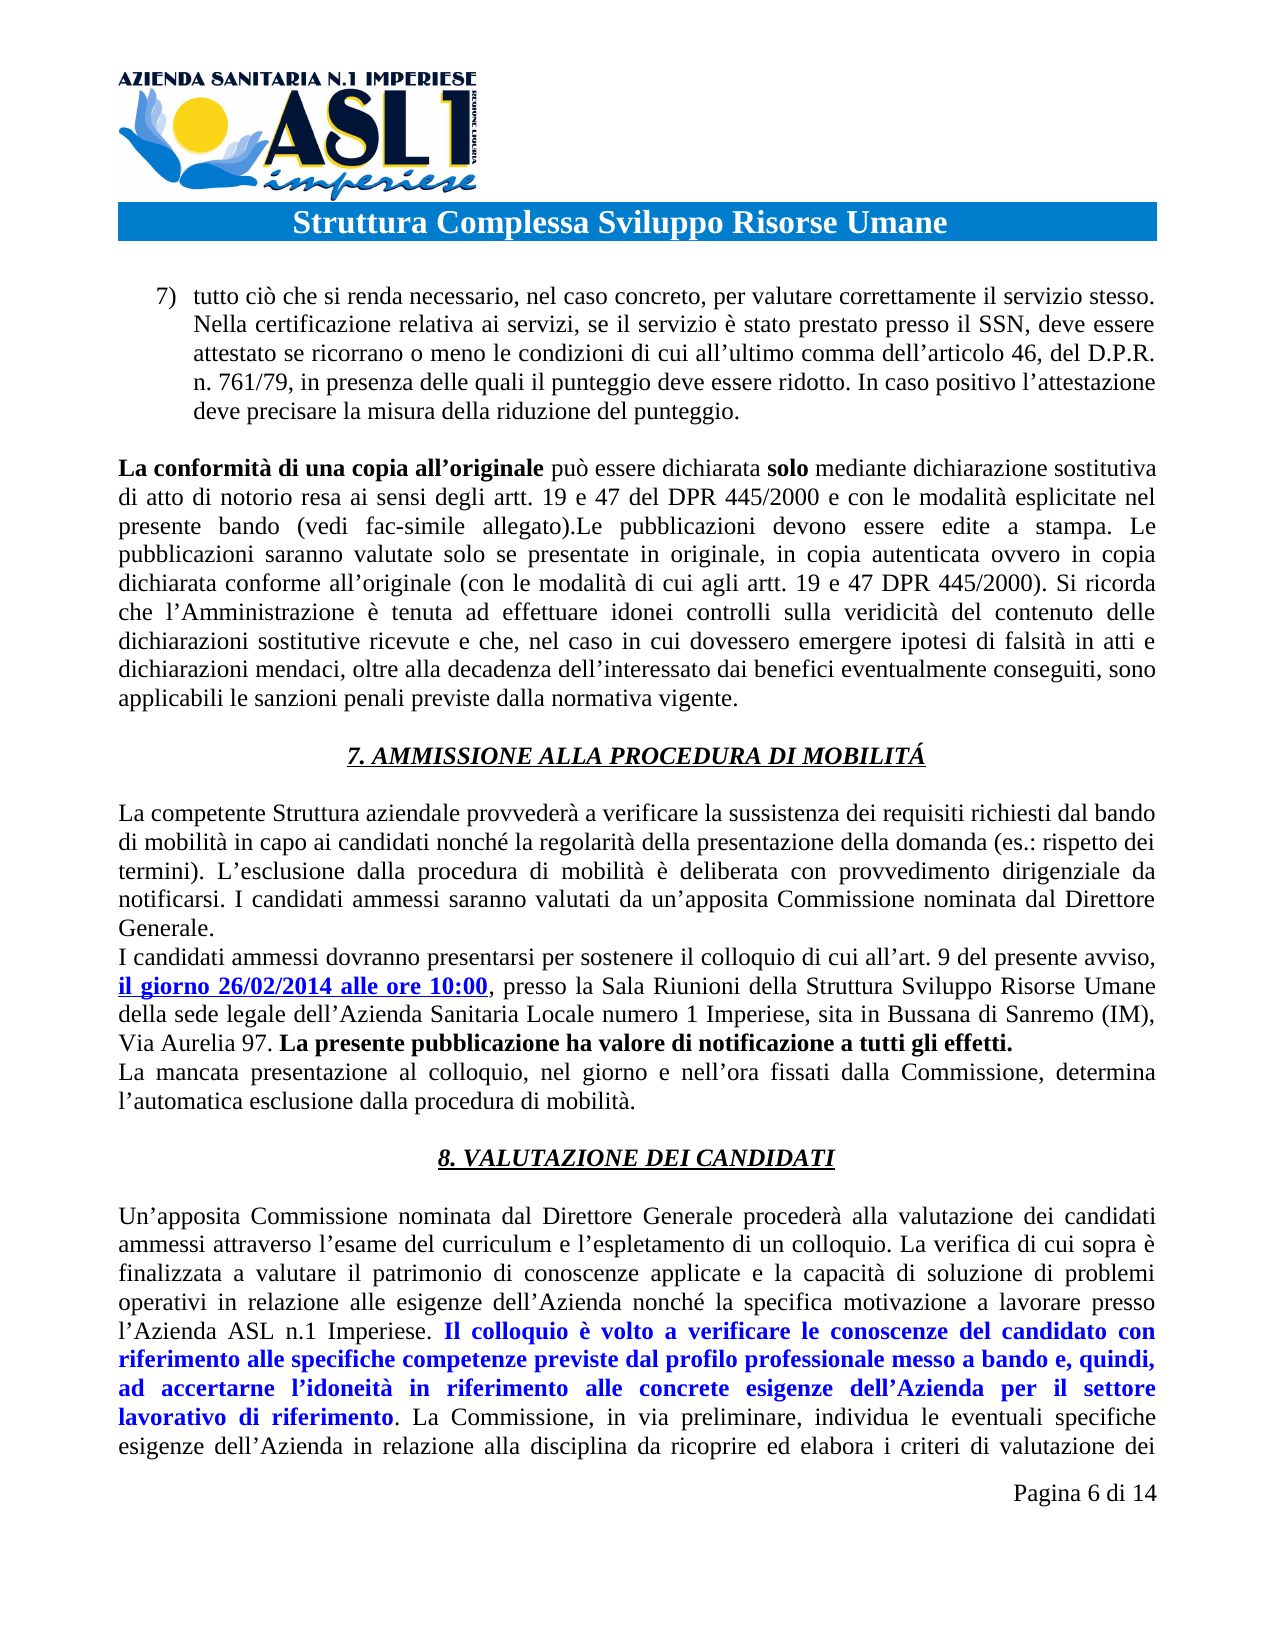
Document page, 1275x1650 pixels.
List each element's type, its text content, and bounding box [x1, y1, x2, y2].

text La mancata presentazione al colloquio, nel giorno e nell’ora fissati dalla Commissione, determina l’automatica esclusione dalla procedura di mobilità. [118, 1057, 1157, 1114]
text I candidati ammessi dovranno presentarsi per sostenere il colloquio di cui all’art. 9 del presente avviso, il giorno 26/02/2014 alle ore 10:00, presso la Sala Riunioni della Struttura Sviluppo Risorse Umane della sede legale dell’Azienda Sanitaria Locale numero 1 Imperiese, sita in Bussana di Sanremo (IM), Via Aurelia 97. La presente pubblicazione ha valore di notificazione a tutti gli effetti. [118, 942, 1157, 1057]
text La competente Struttura aziendale provvederà a verificare la sussistenza dei requisiti richiesti dal bando di mobilità in capo ai candidati nonché la regolarità della presentazione della domanda (es.: rispetto dei termini). L’esclusione dalla procedura di mobilità è deliberata con provvedimento dirigenziale da notificarsi. I candidati ammessi saranno valutati da un’apposita Commissione nominata dal Direttore Generale. [118, 798, 1157, 942]
text 7. AMMISSIONE ALLA PROCEDURA DI MOBILITÁ [118, 741, 1157, 769]
text 8. VALUTAZIONE DEI CANDIDATI [118, 1143, 1157, 1172]
text Un’apposita Commissione nominata dal Direttore Generale procederà alla valutazione dei candidati ammessi attraverso l’esame del curriculum e l’espletamento di un colloquio. La verifica di cui sopra è finalizzata a valutare il patrimonio di conoscenze applicate e la capacità di soluzione di problemi operativi in relazione alle esigenze dell’Azienda nonché la specifica motivazione a lavorare presso l’Azienda ASL n.1 Imperiese. Il colloquio è volto a verificare le conoscenze del candidato con riferimento alle specifiche competenze previste dal profilo professionale messo a bando e, quindi, ad accertarne l’idoneità in riferimento alle concrete esigenze dell’Azienda per il settore lavorativo di riferimento. La Commissione, in via preliminare, individua le eventuali specifiche esigenze dell’Azienda in relazione alla disciplina da ricoprire ed elabora i criteri di valutazione dei [118, 1201, 1157, 1459]
text La conformità di una copia all’originale può essere dichiarata solo mediante dichiarazione sostitutiva di atto di notorio resa ai sensi degli artt. 19 e 47 del DPR 445/2000 e con le modalità esplicitate nel presente bando (vedi fac-simile allegato).Le pubblicazioni devono essere edite a stampa. Le pubblicazioni saranno valutate solo se presentate in originale, in copia autenticata ovvero in copia dichiarata conforme all’originale (con le modalità di cui agli artt. 19 e 47 DPR 445/2000). Si ricorda che l’Amministrazione è tenuta ad effettuare idonei controlli sulla veridicità del contenuto delle dichiarazioni sostitutive ricevute e che, nel caso in cui dovessero emergere ipotesi di falsità in atti e dichiarazioni mendaci, oltre alla decadenza dell’interessato dai benefici eventualmente conseguiti, sono applicabili le sanzioni penali previste dalla normativa vigente. [118, 453, 1157, 712]
list tutto ciò che si renda necessario, nel caso concreto, per valutare correttamente il servizio stesso. Nella certificazione relativa ai servizi, se il servizio è stato prestato presso il SSN, deve essere attestato se ricorrano o meno le condizioni di cui all’ultimo comma dell’articolo 46, del D.P.R. n. 761/79, in presenza delle quali il punteggio deve essere ridotto. In caso positivo l’attestazione deve precisare la misura della riduzione del punteggio. [156, 281, 1157, 424]
